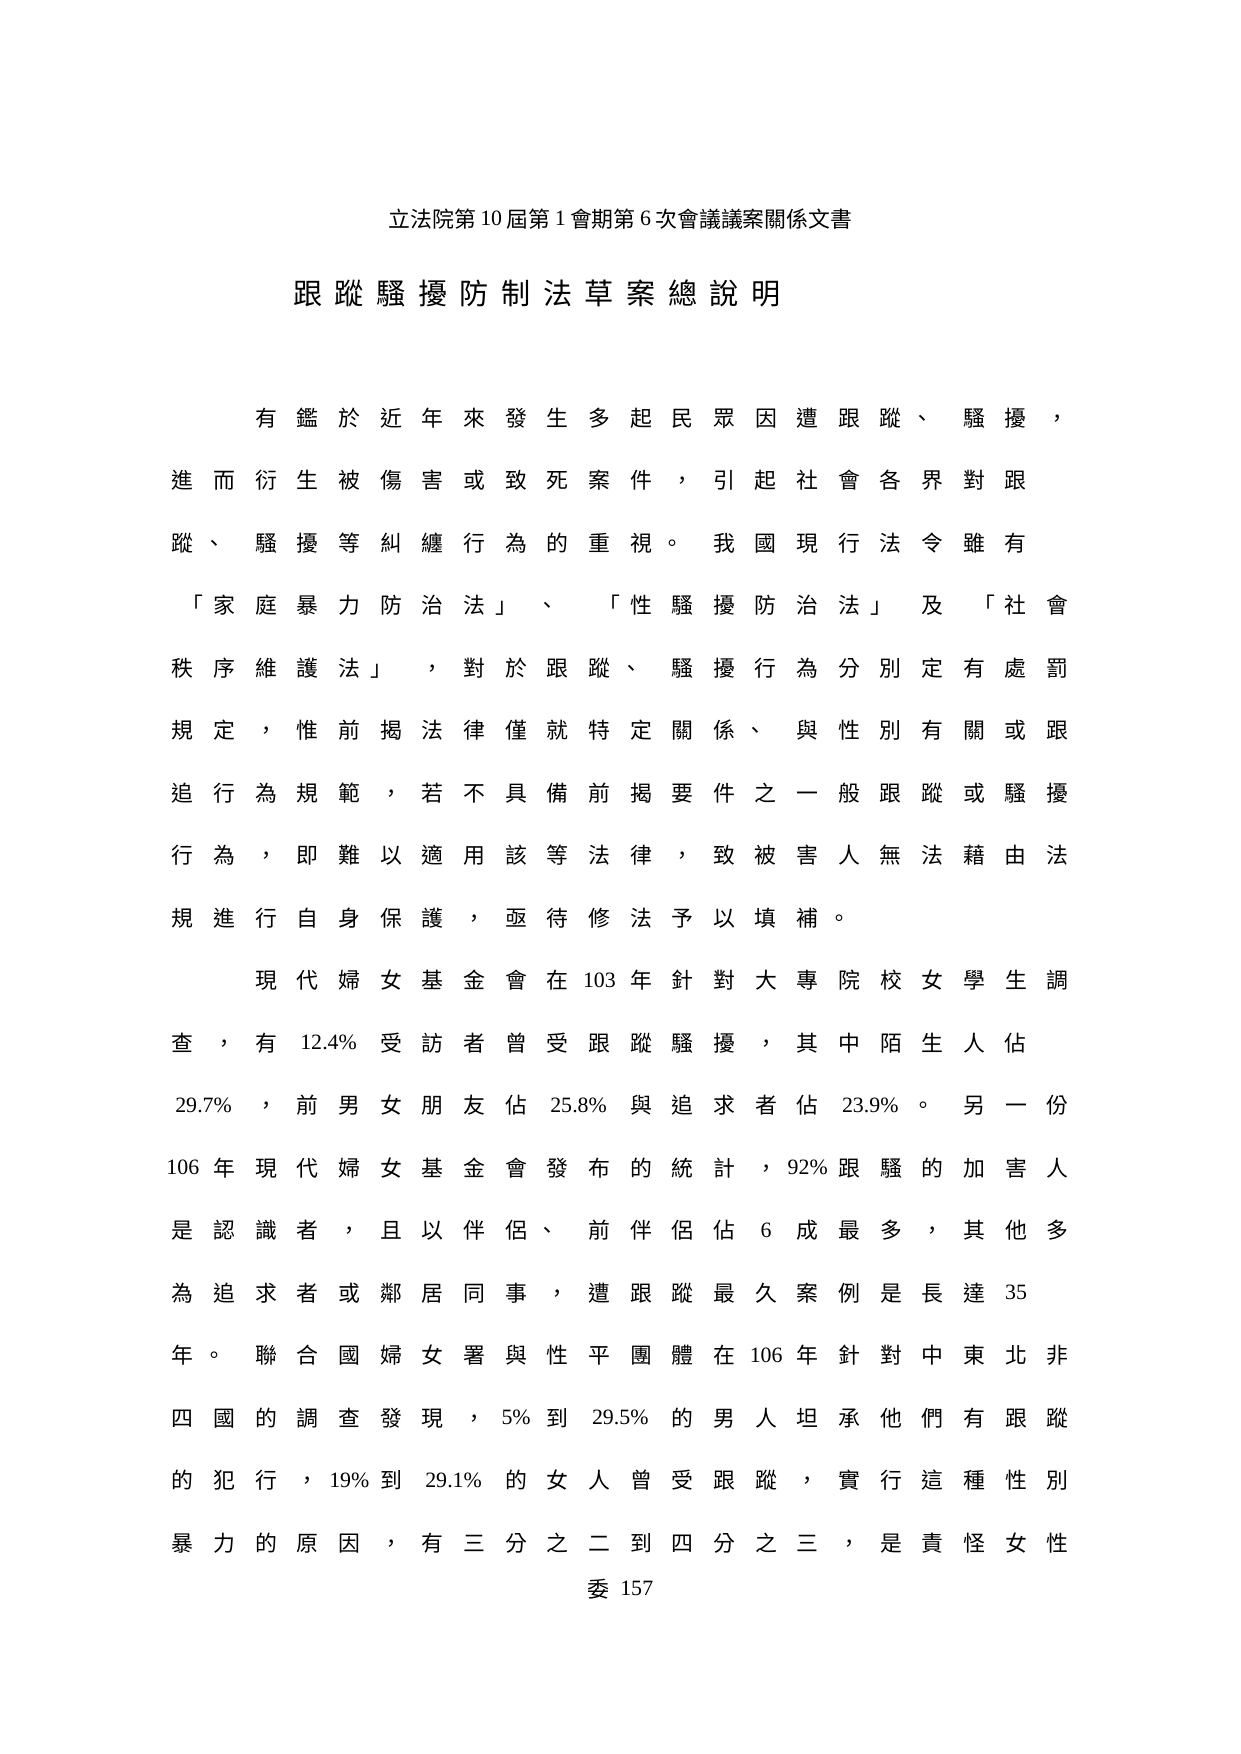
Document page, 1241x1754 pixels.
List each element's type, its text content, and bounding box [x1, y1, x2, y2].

text 現代婦女基金會在103年針對大專院校女學生調查，有12.4%受訪者曾受跟蹤騷擾，其中陌生人佔29.7%，前男女朋友佔25.8%與追求者佔23.9%。另一份106年現代婦女基金會發布的統計，92%跟騷的加害人是認識者，且以伴侶、前伴侶佔6成最多，其他多為追求者或鄰居同事，遭跟蹤最久案例是長達35年。聯合國婦女署與性平團體在106年針對中東北非四國的調查發現，5%到29.5%的男人坦承他們有跟蹤的犯行，19%到29.1%的女人曾受跟蹤，實行這種性別暴力的原因，有三分之二到四分之三，是責怪女性 [162, 938, 1078, 1563]
text 有鑑於近年來發生多起民眾因遭跟蹤、騷擾，進而衍生被傷害或致死案件，引起社會各界對跟蹤、騷擾等糾纏行為的重視。我國現行法令雖有「家庭暴力防治法」、「性騷擾防治法」及「社會秩序維護法」，對於跟蹤、騷擾行為分別定有處罰規定，惟前揭法律僅就特定關係、與性別有關或跟追行為規範，若不具備前揭要件之一般跟蹤或騷擾行為，即難以適用該等法律，致被害人無法藉由法規進行自身保護，亟待修法予以填補。 [162, 375, 1078, 938]
text 跟蹤騷擾防制法草案總說明 [272, 250, 1078, 313]
